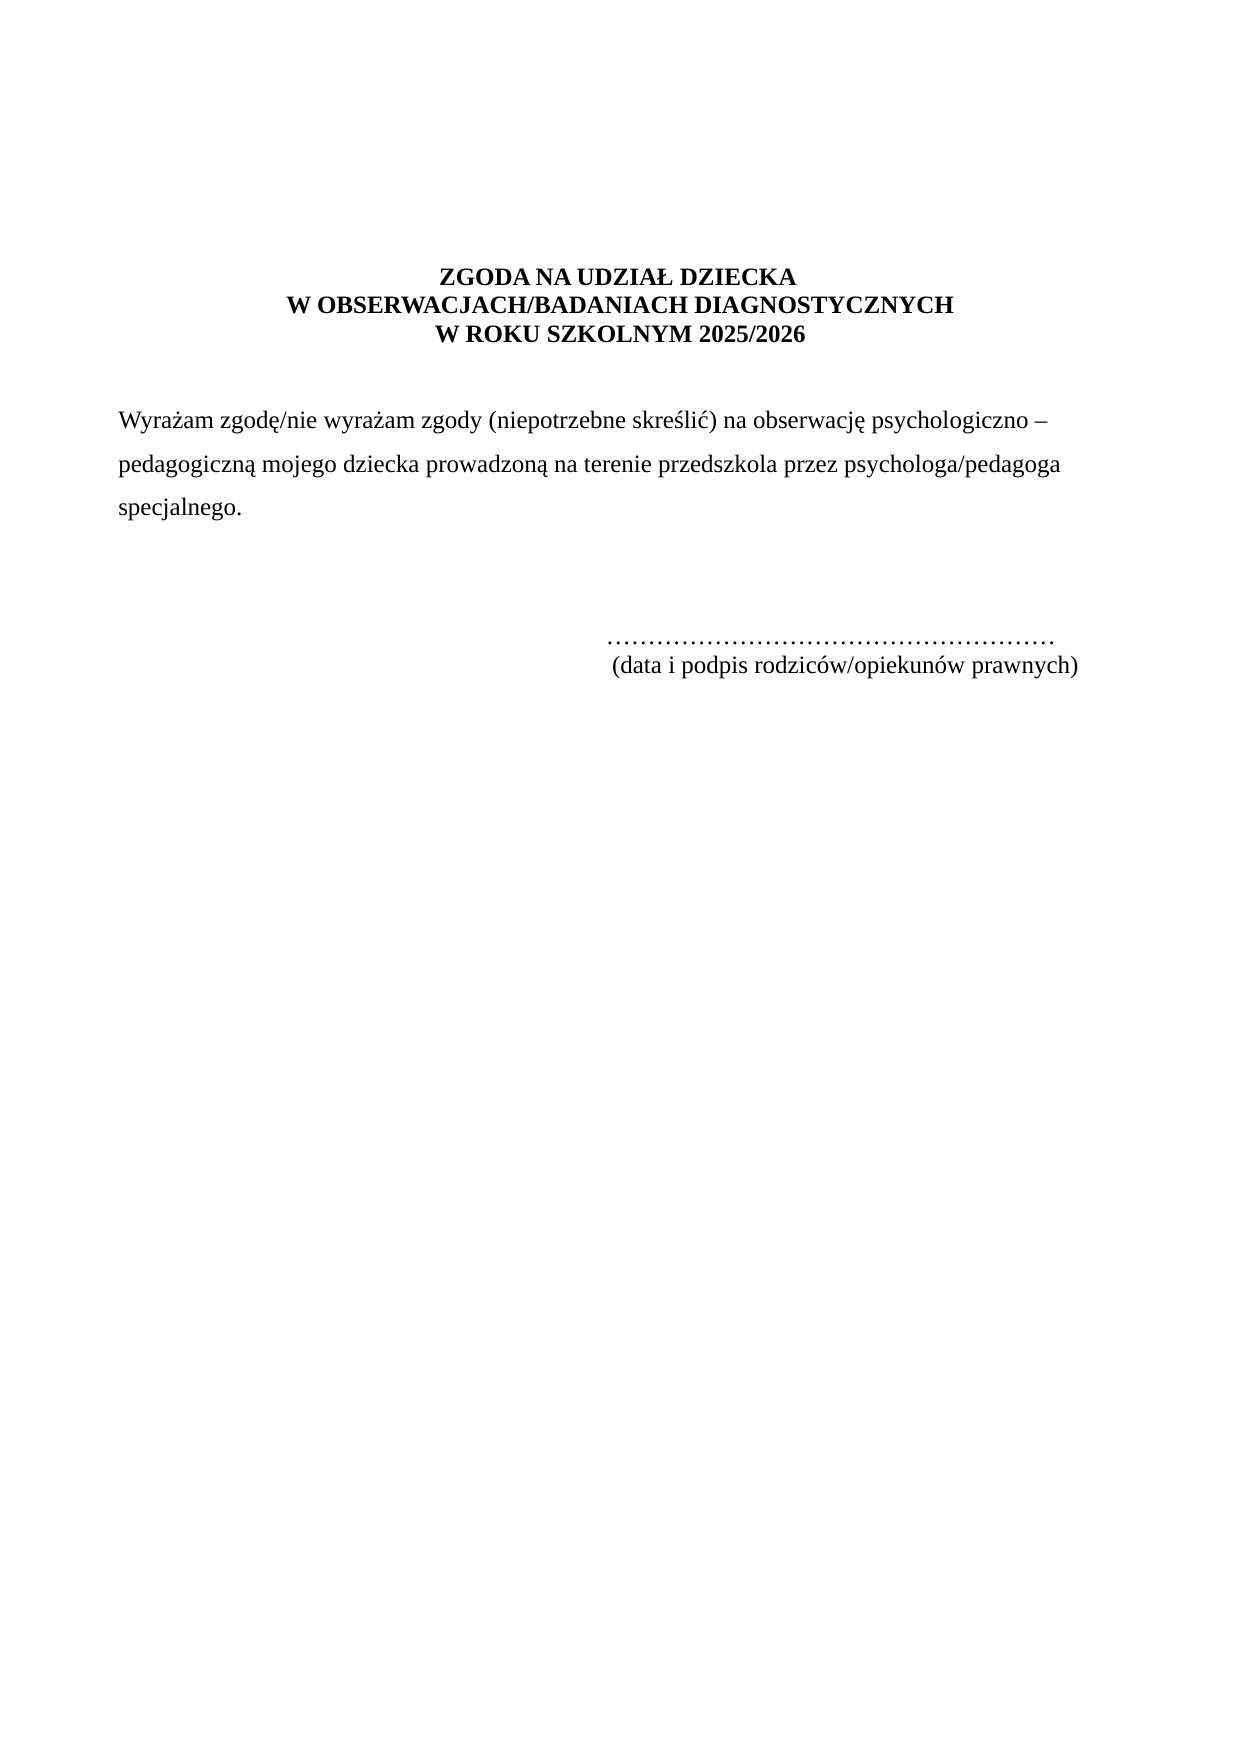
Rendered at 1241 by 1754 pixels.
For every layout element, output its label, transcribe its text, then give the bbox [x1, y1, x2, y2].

text ……………………………………………… [118, 621, 1122, 650]
text pedagogiczną mojego dziecka prowadzoną na terenie przedszkola przez psychologa/pedagoga specjalnego. [118, 449, 1122, 521]
text ZGODA NA UDZIAŁ DZIECKA [118, 262, 1122, 291]
text W ROKU SZKOLNYM 2025/2026 [118, 319, 1122, 348]
text (data i podpis rodziców/opiekunów prawnych) [118, 650, 1122, 679]
text Wyrażam zgodę/nie wyrażam zgody (niepotrzebne skreślić) na obserwację psychologiczno – [118, 406, 1122, 434]
text W OBSERWACJACH/BADANIACH DIAGNOSTYCZNYCH [118, 291, 1122, 319]
